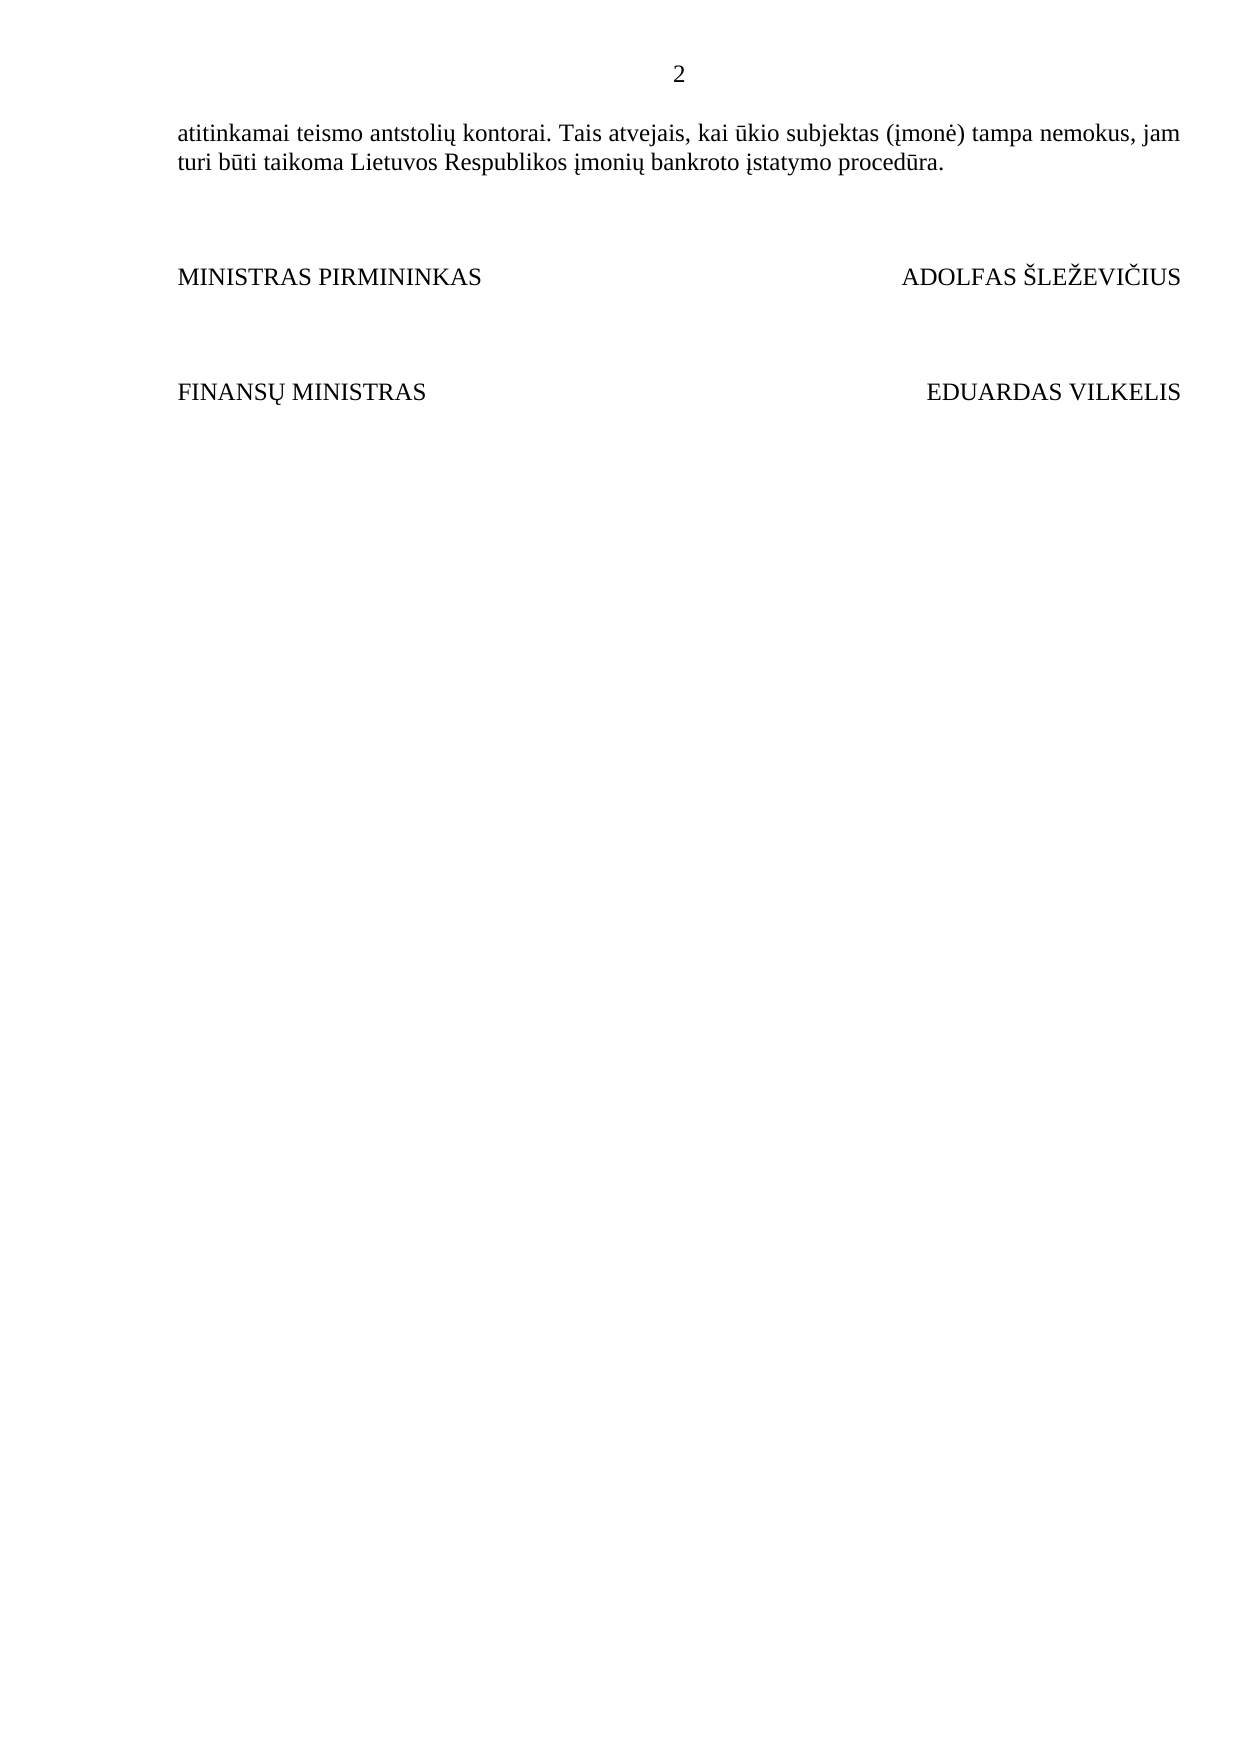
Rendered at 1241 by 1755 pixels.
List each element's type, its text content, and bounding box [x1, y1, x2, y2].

text atitinkamai teismo antstolių kontorai. Tais atvejais, kai ūkio subjektas (įmonė) tampa nemokus, jam turi būti taikoma Lietuvos Respublikos įmonių bankroto įstatymo procedūra. [177, 118, 1181, 176]
text MINISTRAS PIRMININKAS ADOLFAS ŠLEŽEVIČIUS [177, 262, 1181, 291]
text FINANSŲ MINISTRAS EDUARDAS VILKELIS [177, 377, 1181, 406]
